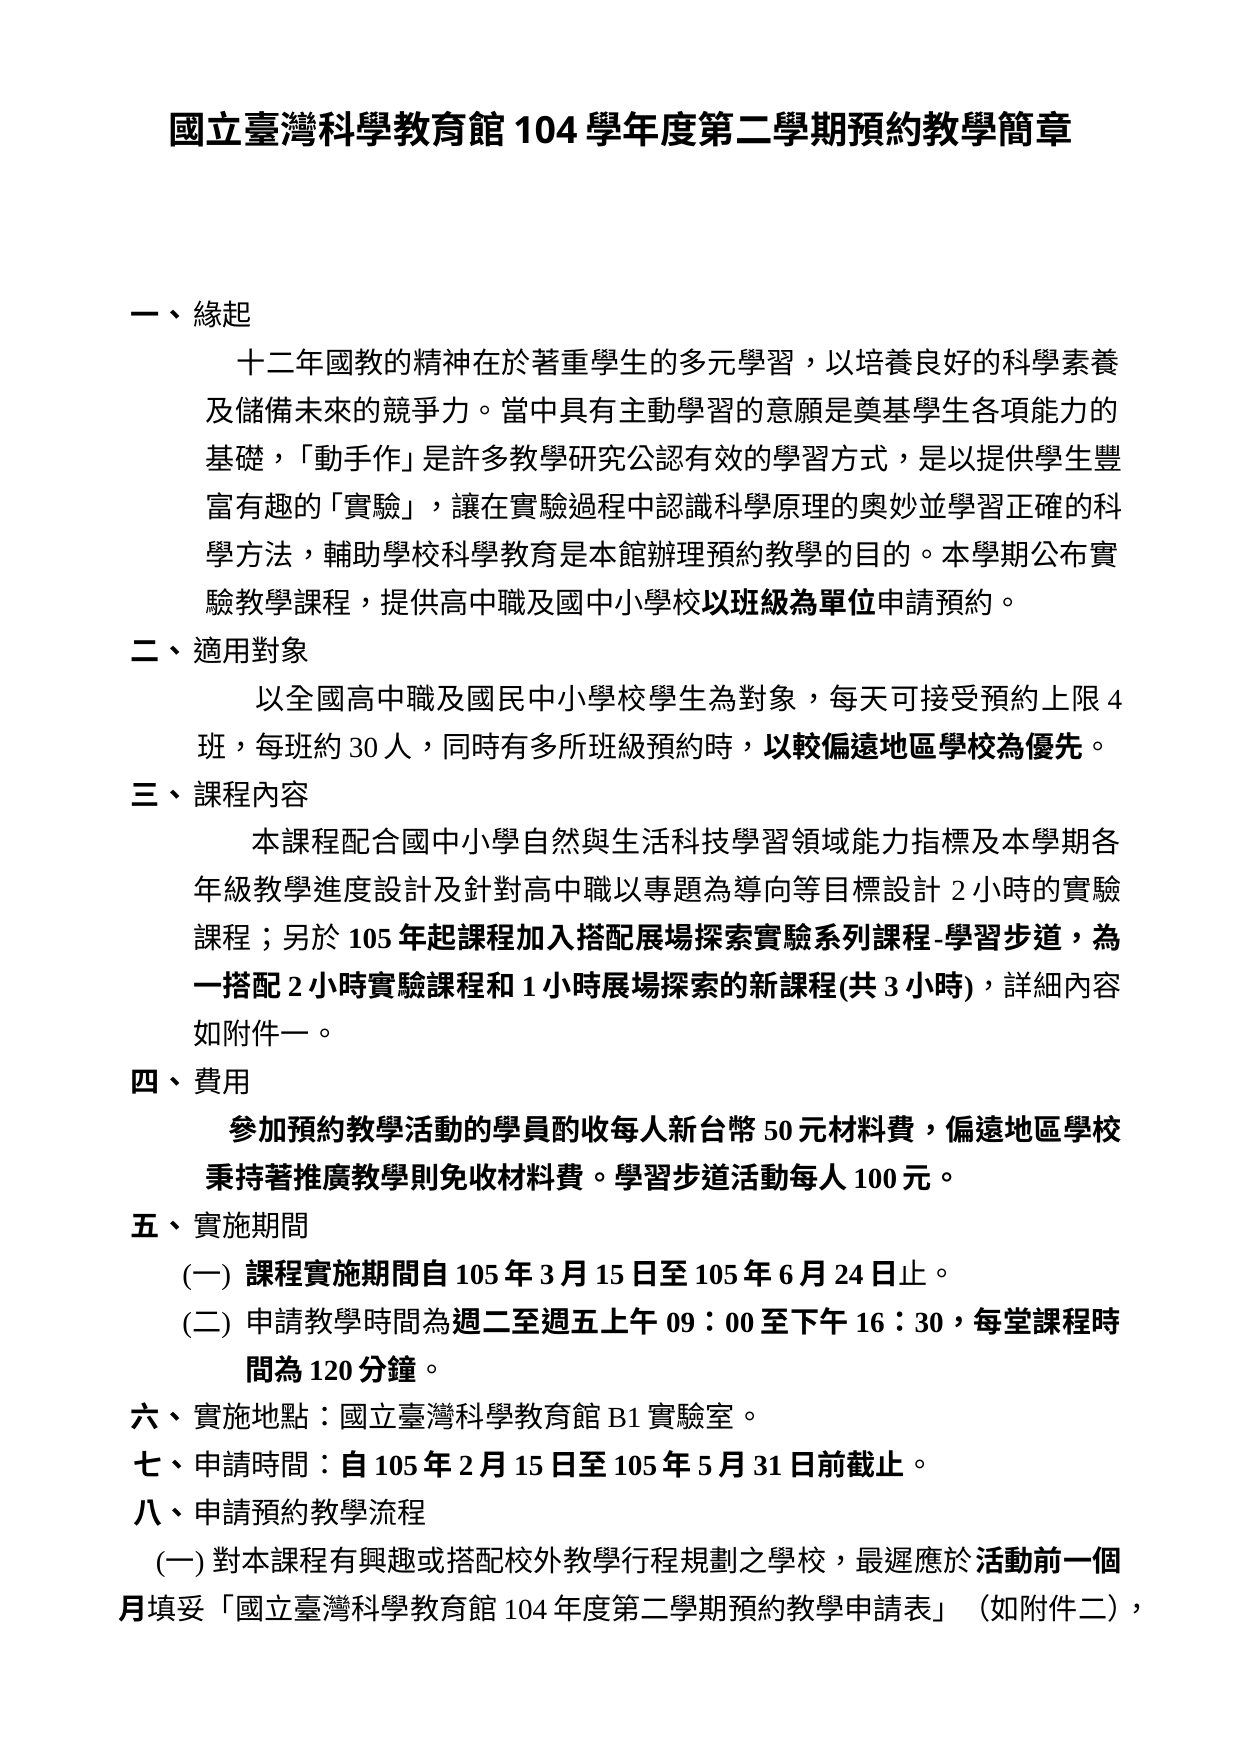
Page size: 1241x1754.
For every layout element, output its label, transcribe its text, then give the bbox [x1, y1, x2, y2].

text 本課程配合國中小學自然與生活科技學習領域能力指標及本學期各年級教學進度設計及針對高中職以專題為導向等目標設計2小時的實驗課程；另於105年起課程加入搭配展場探索實驗系列課程-學習步道，為一搭配2小時實驗課程和1小時展場探索的新課程(共3小時)，詳細內容如附件一。 [193, 814, 1122, 1054]
text (一) 對本課程有興趣或搭配校外教學行程規劃之學校，最遲應於活動前一個月填妥「國立臺灣科學教育館104年度第二學期預約教學申請表」（如附件二），並以 E-mail方式向本館提出申請。 [118, 1533, 1122, 1629]
list 申請教學時間為週二至週五上午09：00至下午16：30，每堂課程時間為120分鐘。 [182, 1294, 1122, 1389]
text 十二年國教的精神在於著重學生的多元學習，以培養良好的科學素養及儲備未來的競爭力。當中具有主動學習的意願是奠基學生各項能力的基礎，「動手作」是許多教學研究公認有效的學習方式，是以提供學生豐富有趣的「實驗」，讓在實驗過程中認識科學原理的奧妙並學習正確的科學方法，輔助學校科學教育是本館辦理預約教學的目的。本學期公布實驗教學課程，提供高中職及國中小學校以班級為單位申請預約。 [206, 335, 1122, 623]
list 實施地點：國立臺灣科學教育館B1實驗室。 [131, 1389, 1122, 1437]
list 緣起 [131, 287, 1122, 335]
list 課程實施期間自105年3月15日至105年6月24日止。 [182, 1246, 1122, 1294]
list 申請時間：自105年2月15日至105年5月31日前截止。 [133, 1437, 1122, 1485]
text 以全國高中職及國民中小學校學生為對象，每天可接受預約上限4班，每班約30人，同時有多所班級預約時，以較偏遠地區學校為優先。 [197, 671, 1122, 767]
list 課程內容 [131, 767, 1122, 814]
list 費用 [131, 1054, 1122, 1102]
text 參加預約教學活動的學員酌收每人新台幣50元材料費，偏遠地區學校秉持著推廣教學則免收材料費。學習步道活動每人100元。 [206, 1102, 1122, 1198]
list 適用對象 [131, 623, 1122, 671]
list 申請預約教學流程 [133, 1485, 1122, 1533]
list 實施期間 [131, 1198, 1122, 1246]
text 國立臺灣科學教育館104學年度第二學期預約教學簡章 [118, 89, 1122, 164]
